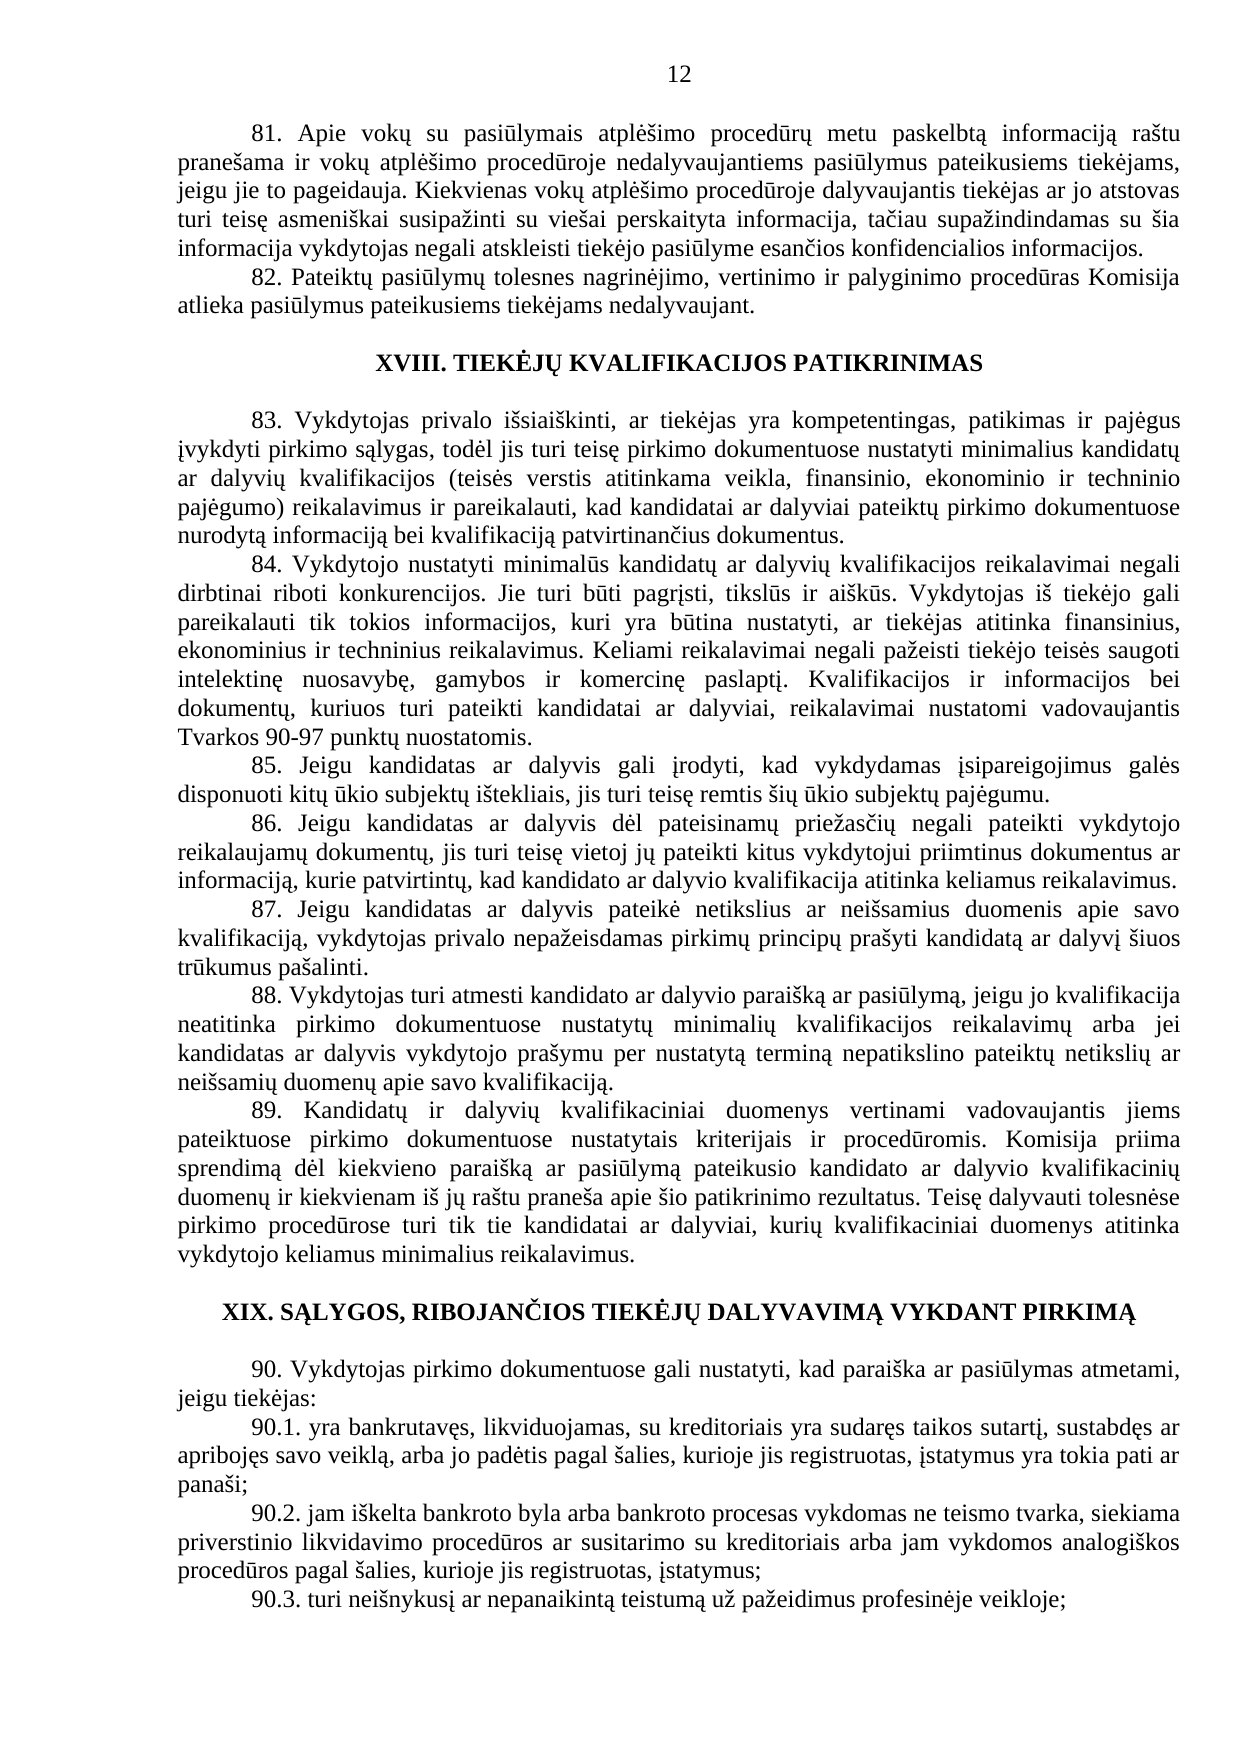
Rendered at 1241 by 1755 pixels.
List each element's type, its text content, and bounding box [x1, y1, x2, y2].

text 90.2. jam iškelta bankroto byla arba bankroto procesas vykdomas ne teismo tvarka, siekiama priverstinio likvidavimo procedūros ar susitarimo su kreditoriais arba jam vykdomos analogiškos procedūros pagal šalies, kurioje jis registruotas, įstatymus; [177, 1498, 1181, 1584]
text XIX. SĄLYGOS, RIBOJANČIOS TIEKĖJŲ DALYVAVIMĄ VYKDANT PIRKIMĄ [177, 1297, 1181, 1326]
text 82. Pateiktų pasiūlymų tolesnes nagrinėjimo, vertinimo ir palyginimo procedūras Komisija atlieka pasiūlymus pateikusiems tiekėjams nedalyvaujant. [177, 262, 1181, 319]
text 83. Vykdytojas privalo išsiaiškinti, ar tiekėjas yra kompetentingas, patikimas ir pajėgus įvykdyti pirkimo sąlygas, todėl jis turi teisę pirkimo dokumentuose nustatyti minimalius kandidatų ar dalyvių kvalifikacijos (teisės verstis atitinkama veikla, finansinio, ekonominio ir techninio pajėgumo) reikalavimus ir pareikalauti, kad kandidatai ar dalyviai pateiktų pirkimo dokumentuose nurodytą informaciją bei kvalifikaciją patvirtinančius dokumentus. [177, 406, 1181, 549]
text 90. Vykdytojas pirkimo dokumentuose gali nustatyti, kad paraiška ar pasiūlymas atmetami, jeigu tiekėjas: [177, 1354, 1181, 1412]
text 81. Apie vokų su pasiūlymais atplėšimo procedūrų metu paskelbtą informaciją raštu pranešama ir vokų atplėšimo procedūroje nedalyvaujantiems pasiūlymus pateikusiems tiekėjams, jeigu jie to pageidauja. Kiekvienas vokų atplėšimo procedūroje dalyvaujantis tiekėjas ar jo atstovas turi teisę asmeniškai susipažinti su viešai perskaityta informacija, tačiau supažindindamas su šia informacija vykdytojas negali atskleisti tiekėjo pasiūlyme esančios konfidencialios informacijos. [177, 118, 1181, 262]
text 86. Jeigu kandidatas ar dalyvis dėl pateisinamų priežasčių negali pateikti vykdytojo reikalaujamų dokumentų, jis turi teisę vietoj jų pateikti kitus vykdytojui priimtinus dokumentus ar informaciją, kurie patvirtintų, kad kandidato ar dalyvio kvalifikacija atitinka keliamus reikalavimus. [177, 808, 1181, 894]
text 89. Kandidatų ir dalyvių kvalifikaciniai duomenys vertinami vadovaujantis jiems pateiktuose pirkimo dokumentuose nustatytais kriterijais ir procedūromis. Komisija priima sprendimą dėl kiekvieno paraišką ar pasiūlymą pateikusio kandidato ar dalyvio kvalifikacinių duomenų ir kiekvienam iš jų raštu praneša apie šio patikrinimo rezultatus. Teisę dalyvauti tolesnėse pirkimo procedūrose turi tik tie kandidatai ar dalyviai, kurių kvalifikaciniai duomenys atitinka vykdytojo keliamus minimalius reikalavimus. [177, 1096, 1181, 1268]
text XVIII. TIEKĖJŲ KVALIFIKACIJOS PATIKRINIMAS [177, 348, 1181, 377]
text 90.3. turi neišnykusį ar nepanaikintą teistumą už pažeidimus profesinėje veikloje; [177, 1584, 1181, 1613]
text 90.1. yra bankrutavęs, likviduojamas, su kreditoriais yra sudaręs taikos sutartį, sustabdęs ar apribojęs savo veiklą, arba jo padėtis pagal šalies, kurioje jis registruotas, įstatymus yra tokia pati ar panaši; [177, 1412, 1181, 1498]
text 85. Jeigu kandidatas ar dalyvis gali įrodyti, kad vykdydamas įsipareigojimus galės disponuoti kitų ūkio subjektų ištekliais, jis turi teisę remtis šių ūkio subjektų pajėgumu. [177, 751, 1181, 808]
text 88. Vykdytojas turi atmesti kandidato ar dalyvio paraišką ar pasiūlymą, jeigu jo kvalifikacija neatitinka pirkimo dokumentuose nustatytų minimalių kvalifikacijos reikalavimų arba jei kandidatas ar dalyvis vykdytojo prašymu per nustatytą terminą nepatikslino pateiktų netikslių ar neišsamių duomenų apie savo kvalifikaciją. [177, 981, 1181, 1096]
text 84. Vykdytojo nustatyti minimalūs kandidatų ar dalyvių kvalifikacijos reikalavimai negali dirbtinai riboti konkurencijos. Jie turi būti pagrįsti, tikslūs ir aiškūs. Vykdytojas iš tiekėjo gali pareikalauti tik tokios informacijos, kuri yra būtina nustatyti, ar tiekėjas atitinka finansinius, ekonominius ir techninius reikalavimus. Keliami reikalavimai negali pažeisti tiekėjo teisės saugoti intelektinę nuosavybę, gamybos ir komercinę paslaptį. Kvalifikacijos ir informacijos bei dokumentų, kuriuos turi pateikti kandidatai ar dalyviai, reikalavimai nustatomi vadovaujantis Tvarkos 90-97 punktų nuostatomis. [177, 549, 1181, 751]
text 87. Jeigu kandidatas ar dalyvis pateikė netikslius ar neišsamius duomenis apie savo kvalifikaciją, vykdytojas privalo nepažeisdamas pirkimų principų prašyti kandidatą ar dalyvį šiuos trūkumus pašalinti. [177, 894, 1181, 981]
